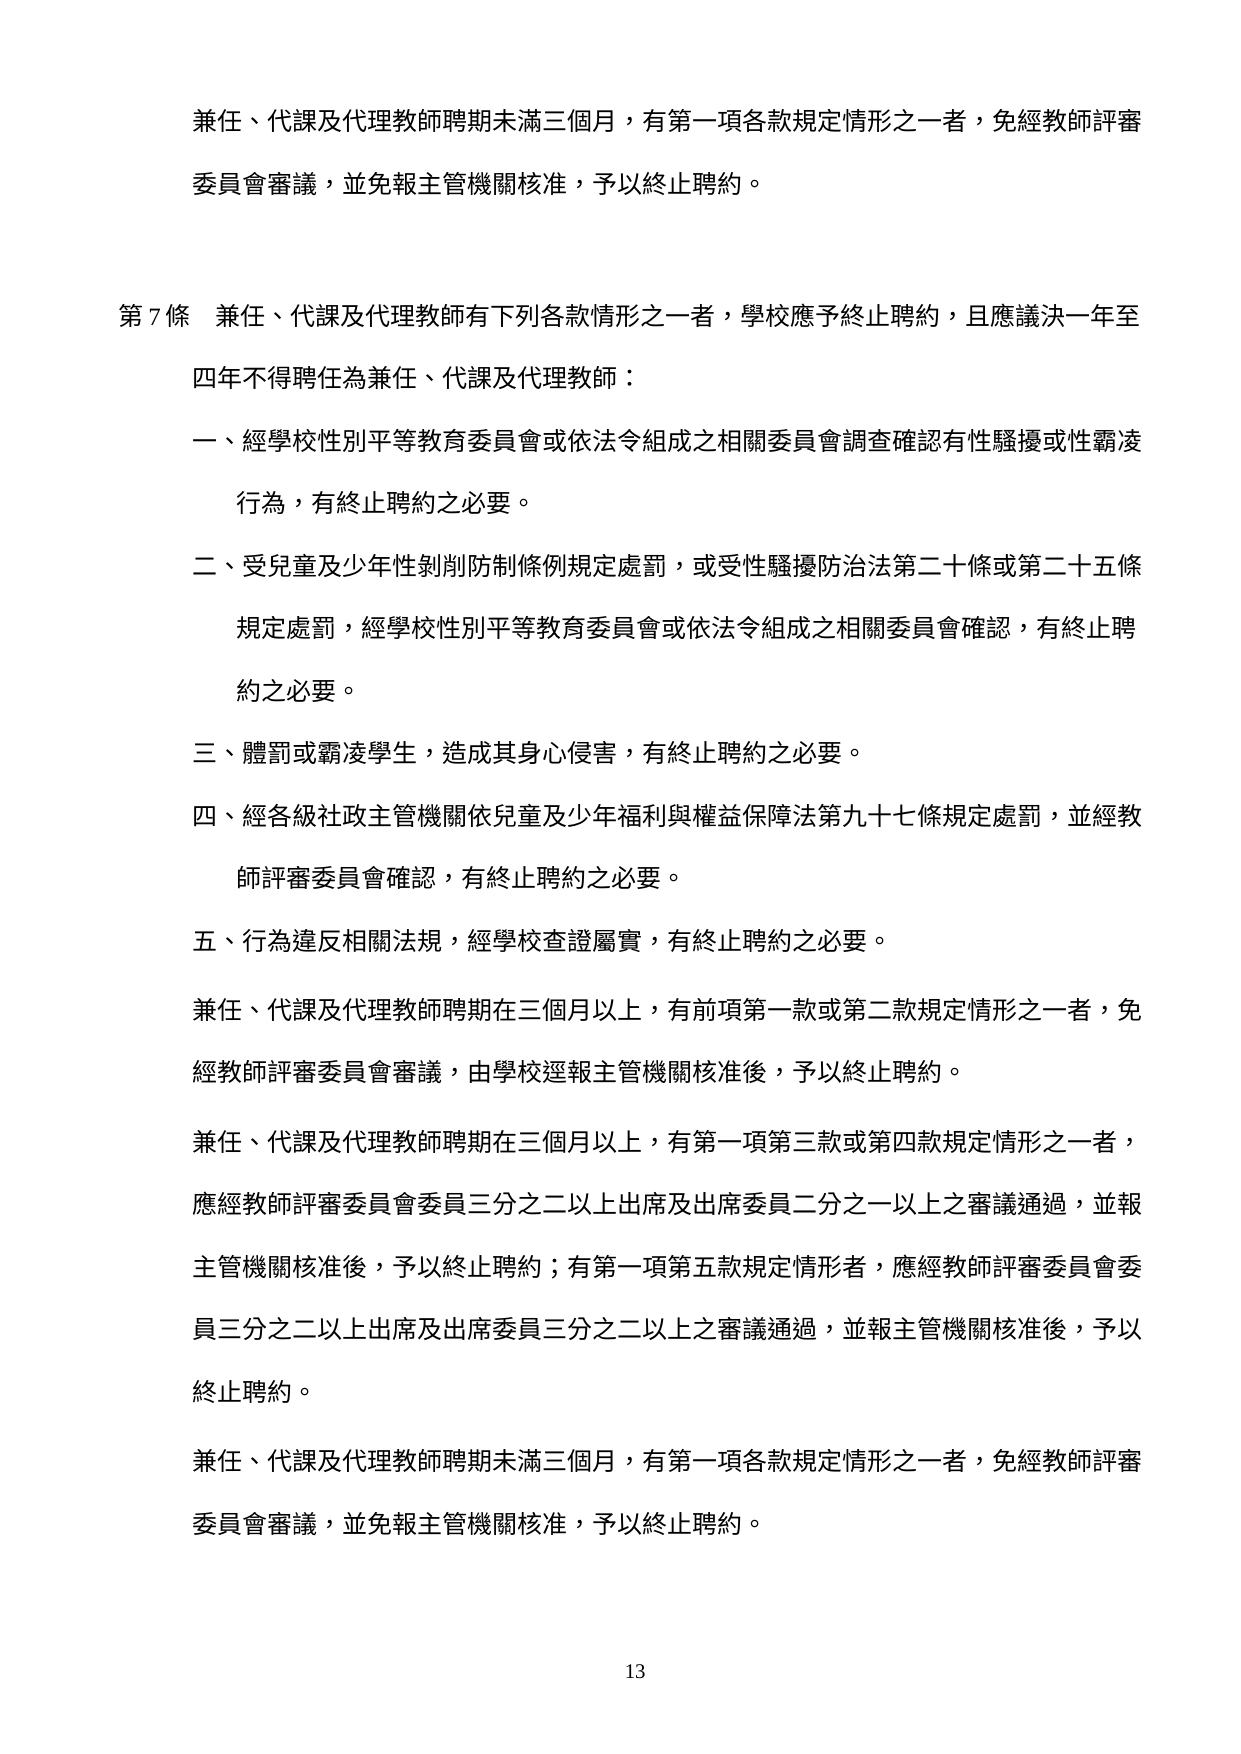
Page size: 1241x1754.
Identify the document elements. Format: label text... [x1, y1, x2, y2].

text 二、受兒童及少年性剝削防制條例規定處罰，或受性騷擾防治法第二十條或第二十五條規定處罰，經學校性別平等教育委員會或依法令組成之相關委員會確認，有終止聘約之必要。 [192, 522, 1152, 710]
text 五、行為違反相關法規，經學校查證屬實，有終止聘約之必要。 [192, 897, 1152, 960]
text 兼任、代課及代理教師聘期未滿三個月，有第一項各款規定情形之一者，免經教師評審委員會審議，並免報主管機關核准，予以終止聘約。 [192, 1418, 1152, 1543]
text 一、經學校性別平等教育委員會或依法令組成之相關委員會調查確認有性騷擾或性霸凌行為，有終止聘約之必要。 [192, 397, 1152, 522]
text 兼任、代課及代理教師聘期在三個月以上，有第一項第三款或第四款規定情形之一者，應經教師評審委員會委員三分之二以上出席及出席委員二分之一以上之審議通過，並報主管機關核准後，予以終止聘約；有第一項第五款規定情形者，應經教師評審委員會委員三分之二以上出席及出席委員三分之二以上之審議通過，並報主管機關核准後，予以終止聘約。 [192, 1099, 1152, 1411]
text 兼任、代課及代理教師聘期在三個月以上，有前項第一款或第二款規定情形之一者，免經教師評審委員會審議，由學校逕報主管機關核准後，予以終止聘約。 [192, 967, 1152, 1092]
text 三、體罰或霸凌學生，造成其身心侵害，有終止聘約之必要。 [192, 710, 1152, 772]
text 四、經各級社政主管機關依兒童及少年福利與權益保障法第九十七條規定處罰，並經教師評審委員會確認，有終止聘約之必要。 [192, 772, 1152, 897]
text 第7條 兼任、代課及代理教師有下列各款情形之一者，學校應予終止聘約，且應議決一年至四年不得聘任為兼任、代課及代理教師： [118, 272, 1152, 397]
text 兼任、代課及代理教師聘期未滿三個月，有第一項各款規定情形之一者，免經教師評審委員會審議，並免報主管機關核准，予以終止聘約。 [192, 78, 1152, 203]
